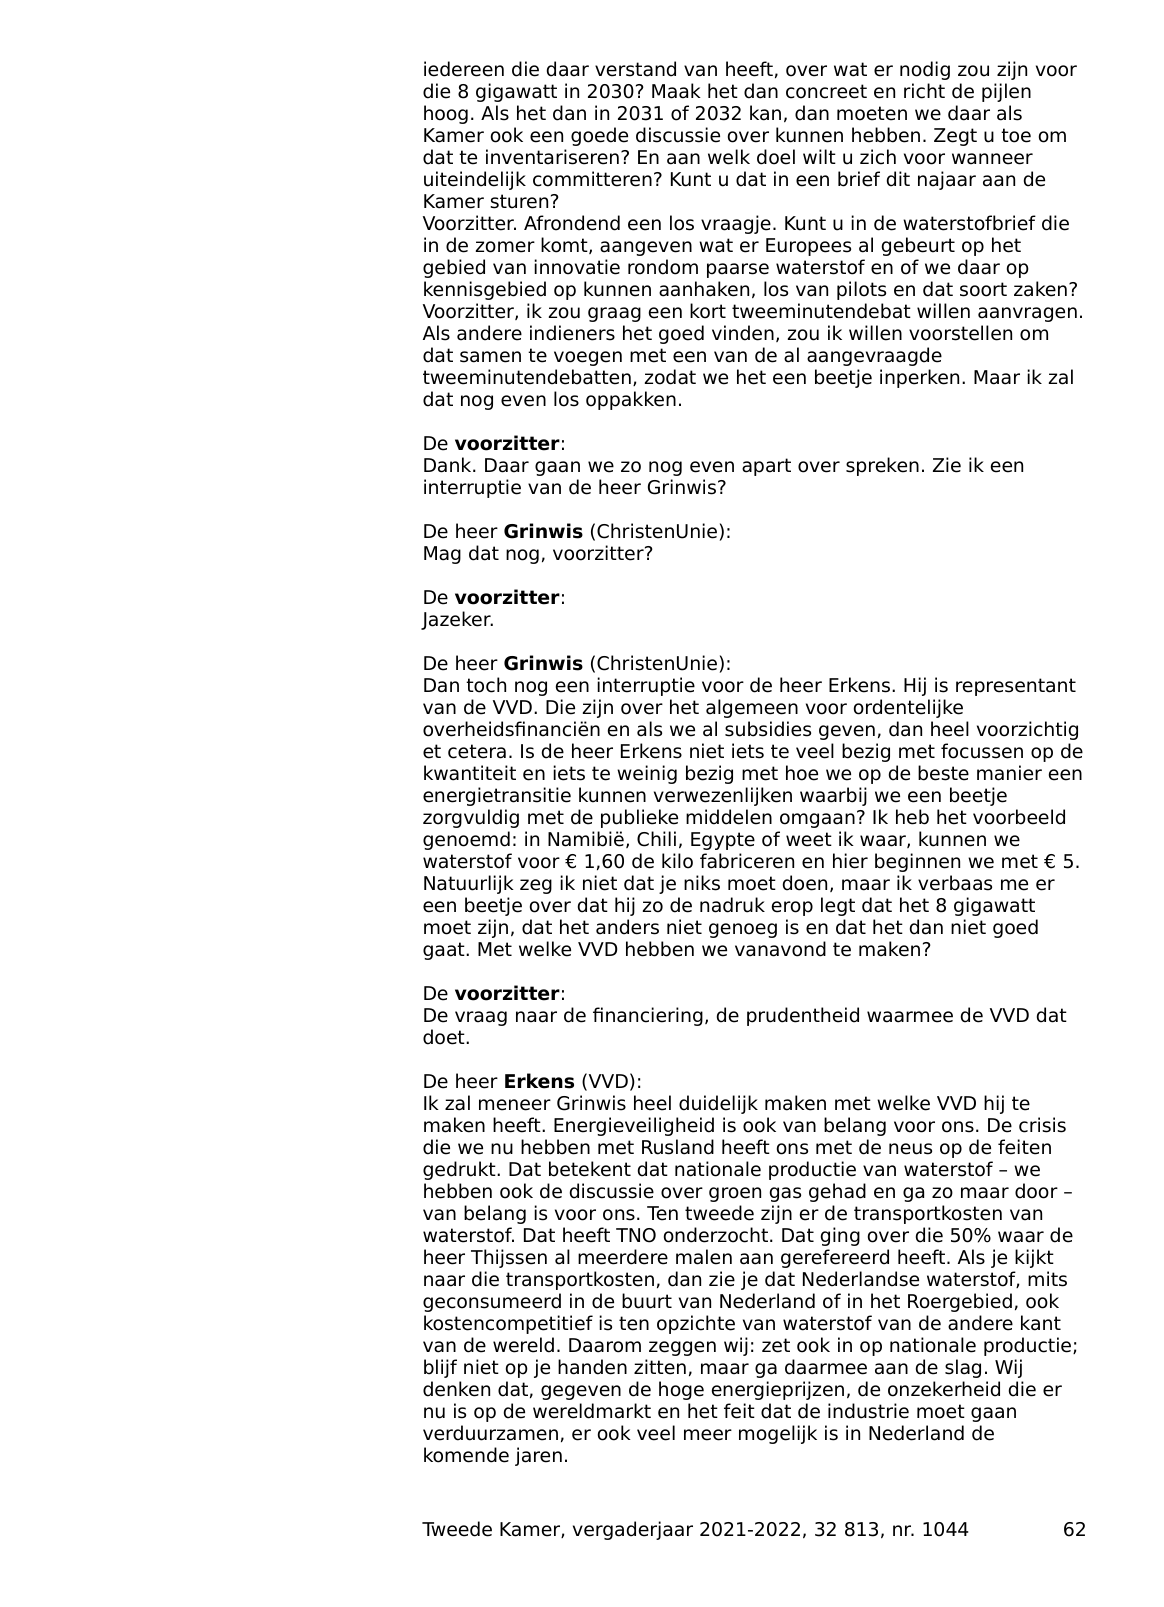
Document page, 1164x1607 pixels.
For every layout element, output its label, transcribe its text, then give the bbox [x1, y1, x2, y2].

text De voorzitter: [422, 587, 1087, 609]
text Dan toch nog een interruptie voor de heer Erkens. Hij is representant van de VVD. Die zijn over het algemeen voor ordentelijke overheidsfinanciën en als we al subsidies geven, dan heel voorzichtig et cetera. Is de heer Erkens niet iets te veel bezig met focussen op de kwantiteit en iets te weinig bezig met hoe we op de beste manier een energietransitie kunnen verwezenlijken waarbij we een beetje zorgvuldig met de publieke middelen omgaan? Ik heb het voorbeeld genoemd: in Namibië, Chili, Egypte of weet ik waar, kunnen we waterstof voor € 1,60 de kilo fabriceren en hier beginnen we met € 5. Natuurlijk zeg ik niet dat je niks moet doen, maar ik verbaas me er een beetje over dat hij zo de nadruk erop legt dat het 8 gigawatt moet zijn, dat het anders niet genoeg is en dat het dan niet goed gaat. Met welke VVD hebben we vanavond te maken? [422, 675, 1087, 961]
text De heer Erkens (VVD): [422, 1071, 1087, 1093]
text Dank. Daar gaan we zo nog even apart over spreken. Zie ik een interruptie van de heer Grinwis? [422, 455, 1087, 499]
text Voorzitter, ik zou graag een kort tweeminutendebat willen aanvragen. Als andere indieners het goed vinden, zou ik willen voorstellen om dat samen te voegen met een van de al aangevraagde tweeminutendebatten, zodat we het een beetje inperken. Maar ik zal dat nog even los oppakken. [422, 301, 1087, 411]
text Mag dat nog, voorzitter? [422, 543, 1087, 565]
text Ik zal meneer Grinwis heel duidelijk maken met welke VVD hij te maken heeft. Energieveiligheid is ook van belang voor ons. De crisis die we nu hebben met Rusland heeft ons met de neus op de feiten gedrukt. Dat betekent dat nationale productie van waterstof – we hebben ook de discussie over groen gas gehad en ga zo maar door – van belang is voor ons. Ten tweede zijn er de transportkosten van waterstof. Dat heeft TNO onderzocht. Dat ging over die 50% waar de heer Thijssen al meerdere malen aan gerefereerd heeft. Als je kijkt naar die transportkosten, dan zie je dat Nederlandse waterstof, mits geconsumeerd in de buurt van Nederland of in het Roergebied, ook kostencompetitief is ten opzichte van waterstof van de andere kant van de wereld. Daarom zeggen wij: zet ook in op nationale productie; blijf niet op je handen zitten, maar ga daarmee aan de slag. Wij denken dat, gegeven de hoge energieprijzen, de onzekerheid die er nu is op de wereldmarkt en het feit dat de industrie moet gaan verduurzamen, er ook veel meer mogelijk is in Nederland de komende jaren. [422, 1093, 1087, 1467]
text Jazeker. [422, 609, 1087, 631]
text De vraag naar de financiering, de prudentheid waarmee de VVD dat doet. [422, 1005, 1087, 1049]
text De voorzitter: [422, 433, 1087, 455]
text De voorzitter: [422, 983, 1087, 1005]
text Voorzitter. Afrondend een los vraagje. Kunt u in de waterstofbrief die in de zomer komt, aangeven wat er Europees al gebeurt op het gebied van innovatie rondom paarse waterstof en of we daar op kennisgebied op kunnen aanhaken, los van pilots en dat soort zaken? [422, 213, 1087, 301]
text iedereen die daar verstand van heeft, over wat er nodig zou zijn voor die 8 gigawatt in 2030? Maak het dan concreet en richt de pijlen hoog. Als het dan in 2031 of 2032 kan, dan moeten we daar als Kamer ook een goede discussie over kunnen hebben. Zegt u toe om dat te inventariseren? En aan welk doel wilt u zich voor wanneer uiteindelijk committeren? Kunt u dat in een brief dit najaar aan de Kamer sturen? [422, 59, 1087, 213]
text De heer Grinwis (ChristenUnie): [422, 653, 1087, 675]
text De heer Grinwis (ChristenUnie): [422, 521, 1087, 543]
